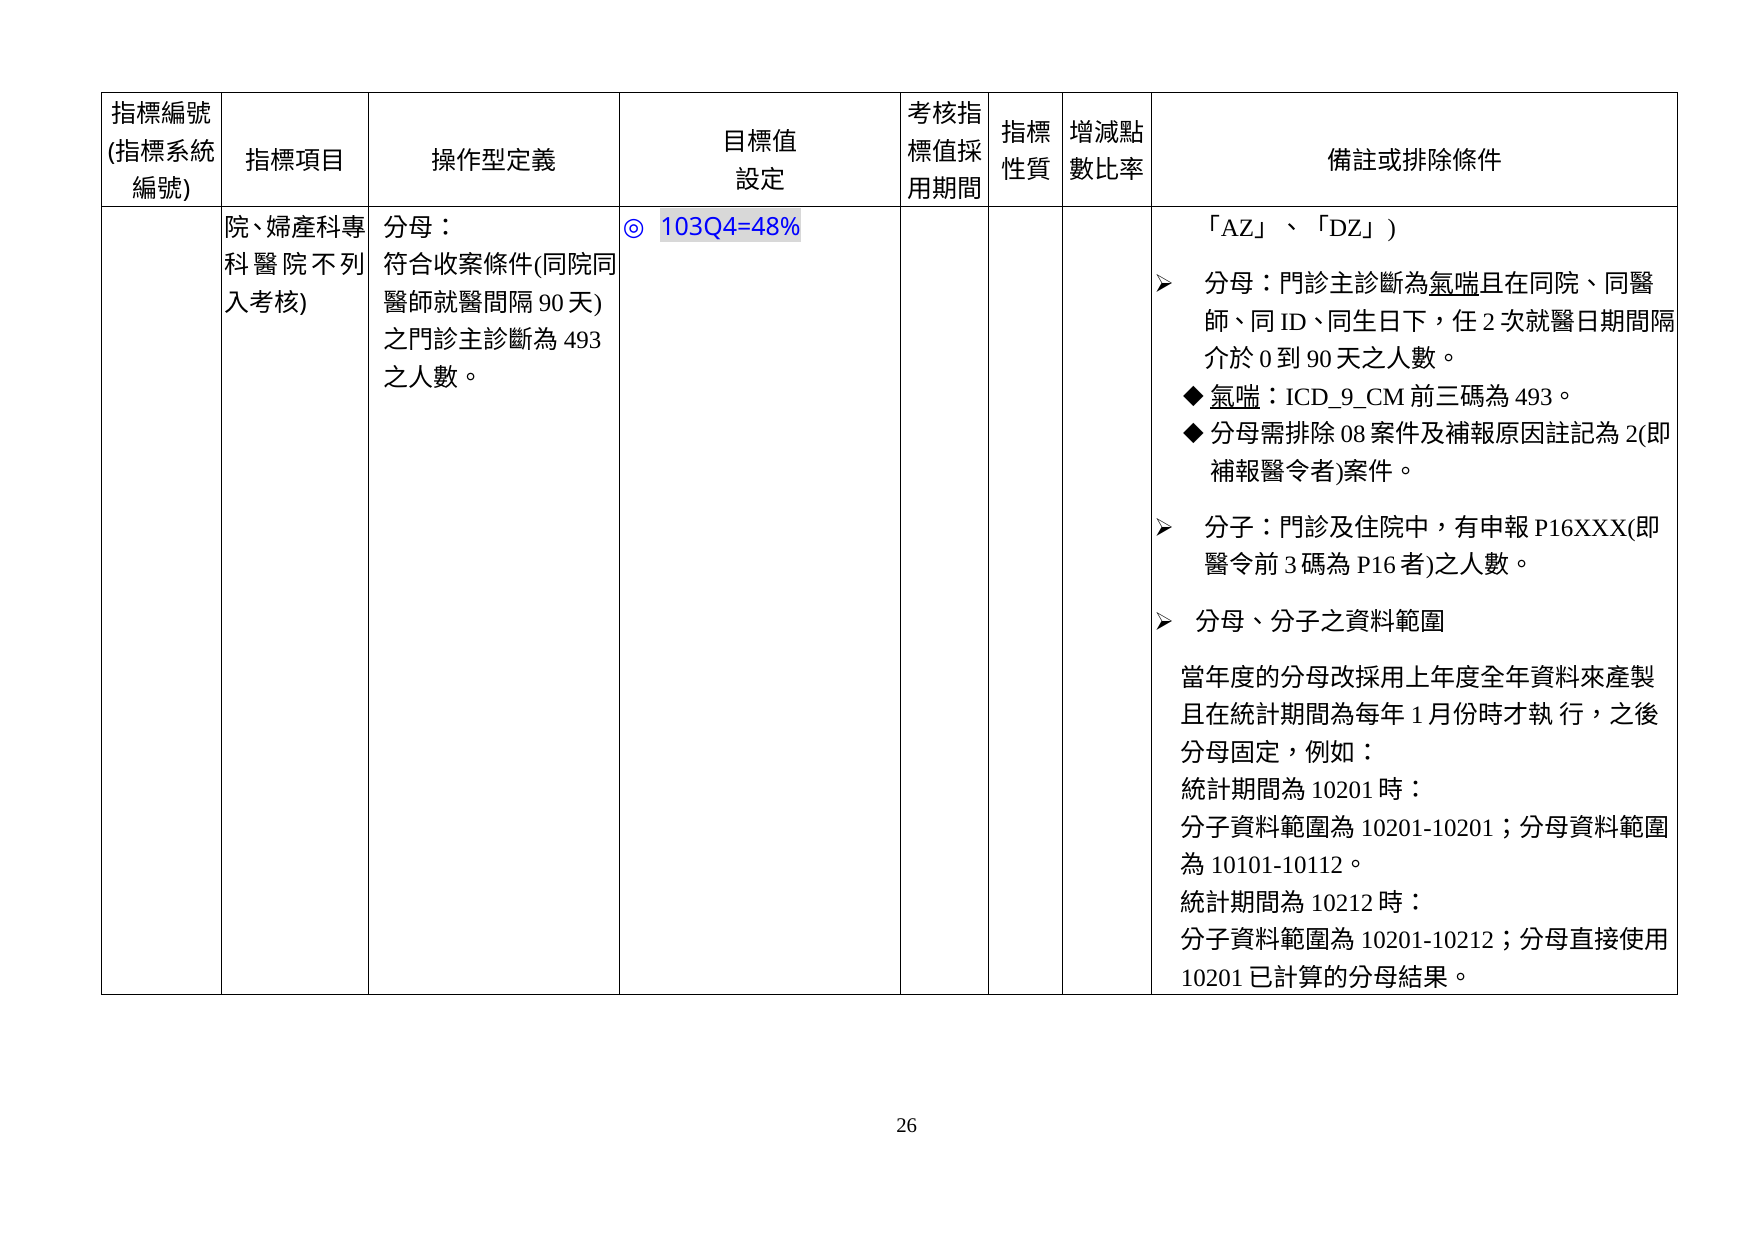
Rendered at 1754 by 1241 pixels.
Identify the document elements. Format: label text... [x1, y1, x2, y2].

table_cell 分母： 符合收案條件(同院同醫師就醫間隔90天)之門診主診斷為493之人數。 [369, 207, 619, 994]
table_cell [1063, 207, 1151, 994]
table_header 考核指標值採用期間 [901, 93, 988, 206]
table_cell 103Q1=25% 103Q2=32% 103Q3=42% 103Q4=48% [620, 207, 900, 994]
table_header 備註或排除條件 [1152, 93, 1677, 206]
table_header 指標 性質 [989, 93, 1062, 206]
table_cell [901, 207, 988, 994]
table_cell 資料範圍：門診(西醫基層+西醫醫院)+住院(西醫基層+西醫醫院) 住院需排除膳食費案件資料(案件分類為「AZ」、「DZ」) 分母：門診主診斷為氣喘且在同院、同醫師、同ID、同生日下，任2次就醫日期間隔介於0到90天之人數。 氣喘：ICD_9_CM前三碼為493。 分母需排除08案件及補報原因註記為2(即補報醫令者)案件。 分子：門診及住院中，有申報P16XXX(即醫令前3碼為P16者)之人數。 分母、分子之資料範圍 當年度的分母改採用上年度全年資料來產製且在統計期間為每年1月份時才執 行，之後分母固定，例如： 統計期間為10201時： 分子資料範圍為10201-10201；分母資料範圍為10101-10112。 統計期間為10212時： 分子資料範圍為10201-10212；分母直接使用10201已計算的分母結果。 [1152, 207, 1677, 994]
table_header 目標值 設定 [620, 93, 900, 206]
table_header 指標項目 [222, 93, 368, 206]
table_cell [102, 207, 221, 994]
table_header 指標編號 (指標系統編號) [102, 93, 221, 206]
table_cell 院、婦產科專科醫院不列入考核) [222, 207, 368, 994]
table_header 操作型定義 [369, 93, 619, 206]
table_header 增減點數比率 [1063, 93, 1151, 206]
table_cell [989, 207, 1062, 994]
